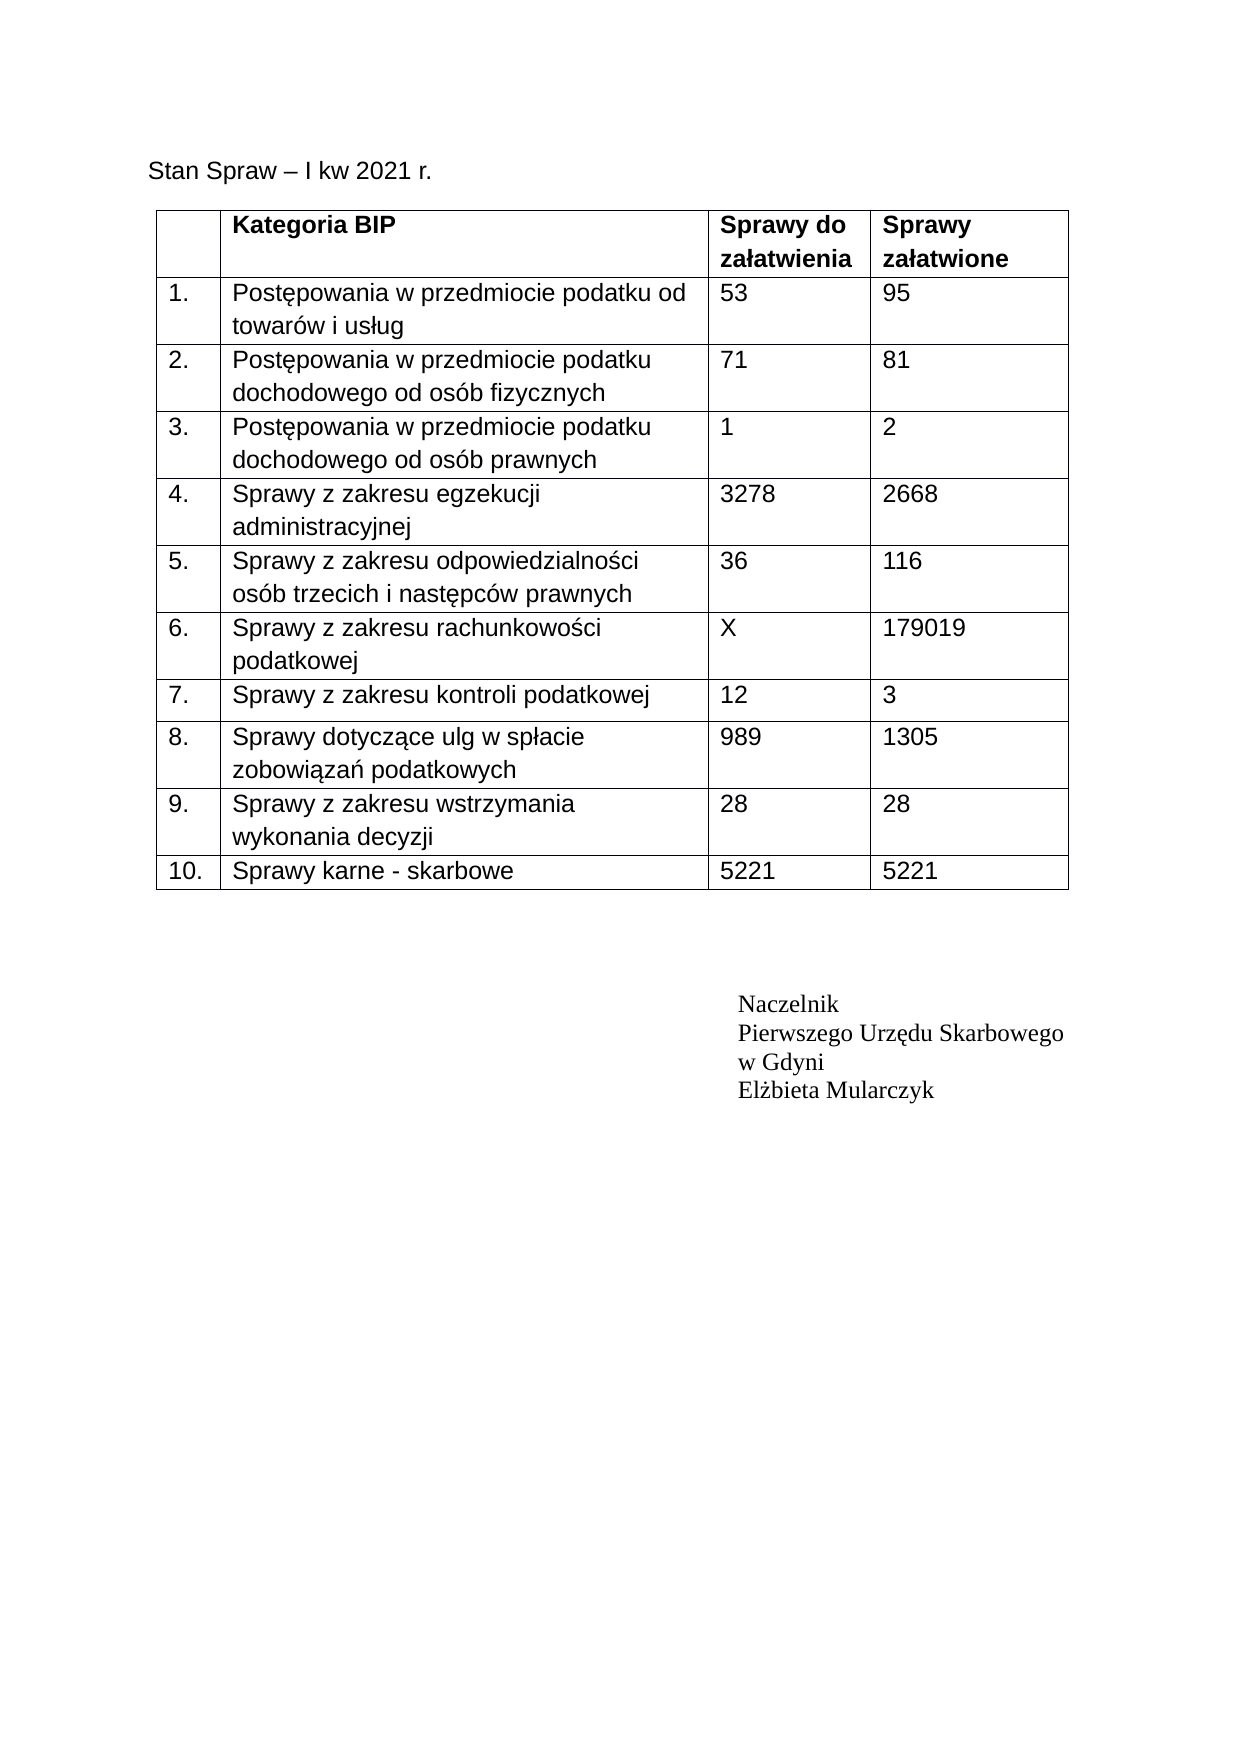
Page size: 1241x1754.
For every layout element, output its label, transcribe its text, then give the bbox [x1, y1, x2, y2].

table_cell 10. [157, 856, 220, 889]
text Naczelnik [738, 989, 1093, 1018]
text w Gdyni [738, 1047, 1093, 1076]
table_cell Postępowania w przedmiocie podatku dochodowego od osób fizycznych [221, 345, 708, 411]
table_cell 28 [709, 789, 870, 855]
table_cell 116 [871, 546, 1068, 612]
text Pierwszego Urzędu Skarbowego [738, 1018, 1093, 1047]
table_cell 2. [157, 345, 220, 411]
table_cell 28 [871, 789, 1068, 855]
table_cell 8. [157, 722, 220, 788]
table_cell Sprawy z zakresu odpowiedzialności osób trzecich i następców prawnych [221, 546, 708, 612]
table_cell 4. [157, 479, 220, 545]
table_cell 7. [157, 680, 220, 721]
table_cell 6. [157, 613, 220, 679]
table_cell Sprawy z zakresu rachunkowości podatkowej [221, 613, 708, 679]
table_cell 2 [871, 412, 1068, 478]
text Elżbieta Mularczyk [738, 1076, 1093, 1104]
table_cell Sprawy karne - skarbowe [221, 856, 708, 889]
table_cell 36 [709, 546, 870, 612]
table_cell Sprawy z zakresu egzekucji administracyjnej [221, 479, 708, 545]
table_cell 12 [709, 680, 870, 721]
table_cell 989 [709, 722, 870, 788]
table_cell 9. [157, 789, 220, 855]
table_cell Postępowania w przedmiocie podatku dochodowego od osób prawnych [221, 412, 708, 478]
table_cell 3 [871, 680, 1068, 721]
table_cell 95 [871, 278, 1068, 344]
table_cell Sprawy z zakresu wstrzymania wykonania decyzji [221, 789, 708, 855]
table_cell Postępowania w przedmiocie podatku od towarów i usług [221, 278, 708, 344]
table_cell 71 [709, 345, 870, 411]
table_cell 5221 [709, 856, 870, 889]
table_header [157, 211, 220, 277]
table_cell 1305 [871, 722, 1068, 788]
table_cell 2668 [871, 479, 1068, 545]
table_cell 5221 [871, 856, 1068, 889]
table_cell Sprawy dotyczące ulg w spłacie zobowiązań podatkowych [221, 722, 708, 788]
table_cell 1. [157, 278, 220, 344]
table_header Sprawy załatwione [871, 211, 1068, 277]
table_cell 1 [709, 412, 870, 478]
table_cell 53 [709, 278, 870, 344]
text Stan Spraw – I kw 2021 r. [148, 156, 1093, 184]
table_cell 3. [157, 412, 220, 478]
table_cell 81 [871, 345, 1068, 411]
table_cell 3278 [709, 479, 870, 545]
table_header Kategoria BIP [221, 211, 708, 277]
table_cell 5. [157, 546, 220, 612]
table_cell Sprawy z zakresu kontroli podatkowej [221, 680, 708, 721]
table_cell 179019 [871, 613, 1068, 679]
table_cell X [709, 613, 870, 679]
table_header Sprawy do załatwienia [709, 211, 870, 277]
